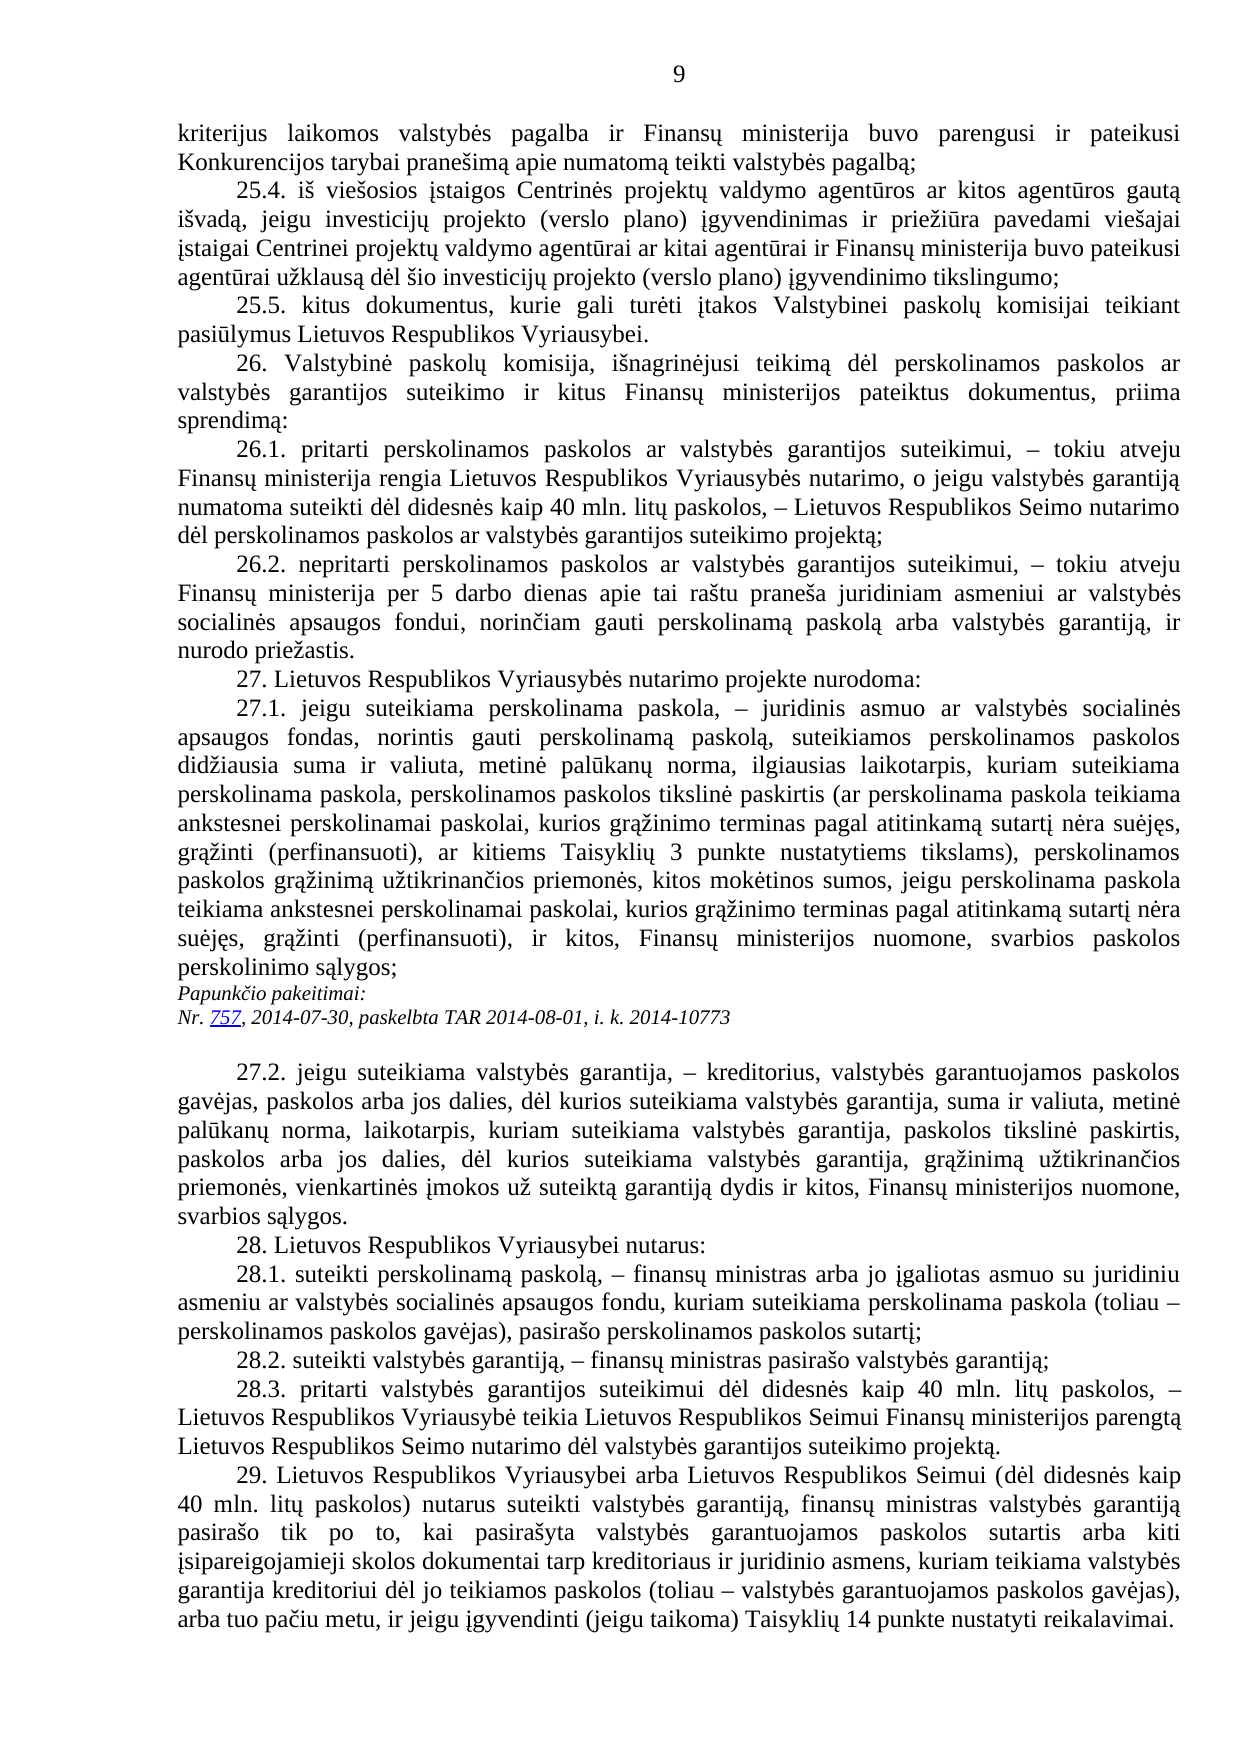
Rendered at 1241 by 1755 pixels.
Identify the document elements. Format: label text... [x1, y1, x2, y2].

text 28. Lietuvos Respublikos Vyriausybei nutarus: [177, 1230, 1181, 1259]
text 28.3. pritarti valstybės garantijos suteikimui dėl didesnės kaip 40 mln. litų paskolos, – Lietuvos Respublikos Vyriausybė teikia Lietuvos Respublikos Seimui Finansų ministerijos parengtą Lietuvos Respublikos Seimo nutarimo dėl valstybės garantijos suteikimo projektą. [177, 1374, 1181, 1460]
text 27.2. jeigu suteikiama valstybės garantija, – kreditorius, valstybės garantuojamos paskolos gavėjas, paskolos arba jos dalies, dėl kurios suteikiama valstybės garantija, suma ir valiuta, metinė palūkanų norma, laikotarpis, kuriam suteikiama valstybės garantija, paskolos tikslinė paskirtis, paskolos arba jos dalies, dėl kurios suteikiama valstybės garantija, grąžinimą užtikrinančios priemonės, vienkartinės įmokos už suteiktą garantiją dydis ir kitos, Finansų ministerijos nuomone, svarbios sąlygos. [177, 1057, 1181, 1230]
text 28.1. suteikti perskolinamą paskolą, – finansų ministras arba jo įgaliotas asmuo su juridiniu asmeniu ar valstybės socialinės apsaugos fondu, kuriam suteikiama perskolinama paskola (toliau – perskolinamos paskolos gavėjas), pasirašo perskolinamos paskolos sutartį; [177, 1259, 1181, 1345]
text 26.2. nepritarti perskolinamos paskolos ar valstybės garantijos suteikimui, – tokiu atveju Finansų ministerija per 5 darbo dienas apie tai raštu praneša juridiniam asmeniui ar valstybės socialinės apsaugos fondui, norinčiam gauti perskolinamą paskolą arba valstybės garantiją, ir nurodo priežastis. [177, 549, 1181, 664]
text 29. Lietuvos Respublikos Vyriausybei arba Lietuvos Respublikos Seimui (dėl didesnės kaip 40 mln. litų paskolos) nutarus suteikti valstybės garantiją, finansų ministras valstybės garantiją pasirašo tik po to, kai pasirašyta valstybės garantuojamos paskolos sutartis arba kiti įsipareigojamieji skolos dokumentai tarp kreditoriaus ir juridinio asmens, kuriam teikiama valstybės garantija kreditoriui dėl jo teikiamos paskolos (toliau – valstybės garantuojamos paskolos gavėjas), arba tuo pačiu metu, ir jeigu įgyvendinti (jeigu taikoma) Taisyklių 14 punkte nustatyti reikalavimai. [177, 1460, 1181, 1632]
text 27. Lietuvos Respublikos Vyriausybės nutarimo projekte nurodoma: [177, 664, 1181, 693]
text 26.1. pritarti perskolinamos paskolos ar valstybės garantijos suteikimui, – tokiu atveju Finansų ministerija rengia Lietuvos Respublikos Vyriausybės nutarimo, o jeigu valstybės garantiją numatoma suteikti dėl didesnės kaip 40 mln. litų paskolos, – Lietuvos Respublikos Seimo nutarimo dėl perskolinamos paskolos ar valstybės garantijos suteikimo projektą; [177, 434, 1181, 549]
text Papunkčio pakeitimai: [177, 981, 1181, 1005]
text 26. Valstybinė paskolų komisija, išnagrinėjusi teikimą dėl perskolinamos paskolos ar valstybės garantijos suteikimo ir kitus Finansų ministerijos pateiktus dokumentus, priima sprendimą: [177, 348, 1181, 434]
text Nr. 757, 2014-07-30, paskelbta TAR 2014-08-01, i. k. 2014-10773 [177, 1005, 1181, 1029]
text 25.5. kitus dokumentus, kurie gali turėti įtakos Valstybinei paskolų komisijai teikiant pasiūlymus Lietuvos Respublikos Vyriausybei. [177, 291, 1181, 348]
text 25.4. iš viešosios įstaigos Centrinės projektų valdymo agentūros ar kitos agentūros gautą išvadą, jeigu investicijų projekto (verslo plano) įgyvendinimas ir priežiūra pavedami viešajai įstaigai Centrinei projektų valdymo agentūrai ar kitai agentūrai ir Finansų ministerija buvo pateikusi agentūrai užklausą dėl šio investicijų projekto (verslo plano) įgyvendinimo tikslingumo; [177, 176, 1181, 291]
text 27.1. jeigu suteikiama perskolinama paskola, – juridinis asmuo ar valstybės socialinės apsaugos fondas, norintis gauti perskolinamą paskolą, suteikiamos perskolinamos paskolos didžiausia suma ir valiuta, metinė palūkanų norma, ilgiausias laikotarpis, kuriam suteikiama perskolinama paskola, perskolinamos paskolos tikslinė paskirtis (ar perskolinama paskola teikiama ankstesnei perskolinamai paskolai, kurios grąžinimo terminas pagal atitinkamą sutartį nėra suėjęs, grąžinti (perfinansuoti), ar kitiems Taisyklių 3 punkte nustatytiems tikslams), perskolinamos paskolos grąžinimą užtikrinančios priemonės, kitos mokėtinos sumos, jeigu perskolinama paskola teikiama ankstesnei perskolinamai paskolai, kurios grąžinimo terminas pagal atitinkamą sutartį nėra suėjęs, grąžinti (perfinansuoti), ir kitos, Finansų ministerijos nuomone, svarbios paskolos perskolinimo sąlygos; [177, 693, 1181, 981]
text 28.2. suteikti valstybės garantiją, – finansų ministras pasirašo valstybės garantiją; [177, 1345, 1181, 1374]
text kriterijus laikomos valstybės pagalba ir Finansų ministerija buvo parengusi ir pateikusi Konkurencijos tarybai pranešimą apie numatomą teikti valstybės pagalbą; [177, 118, 1181, 176]
